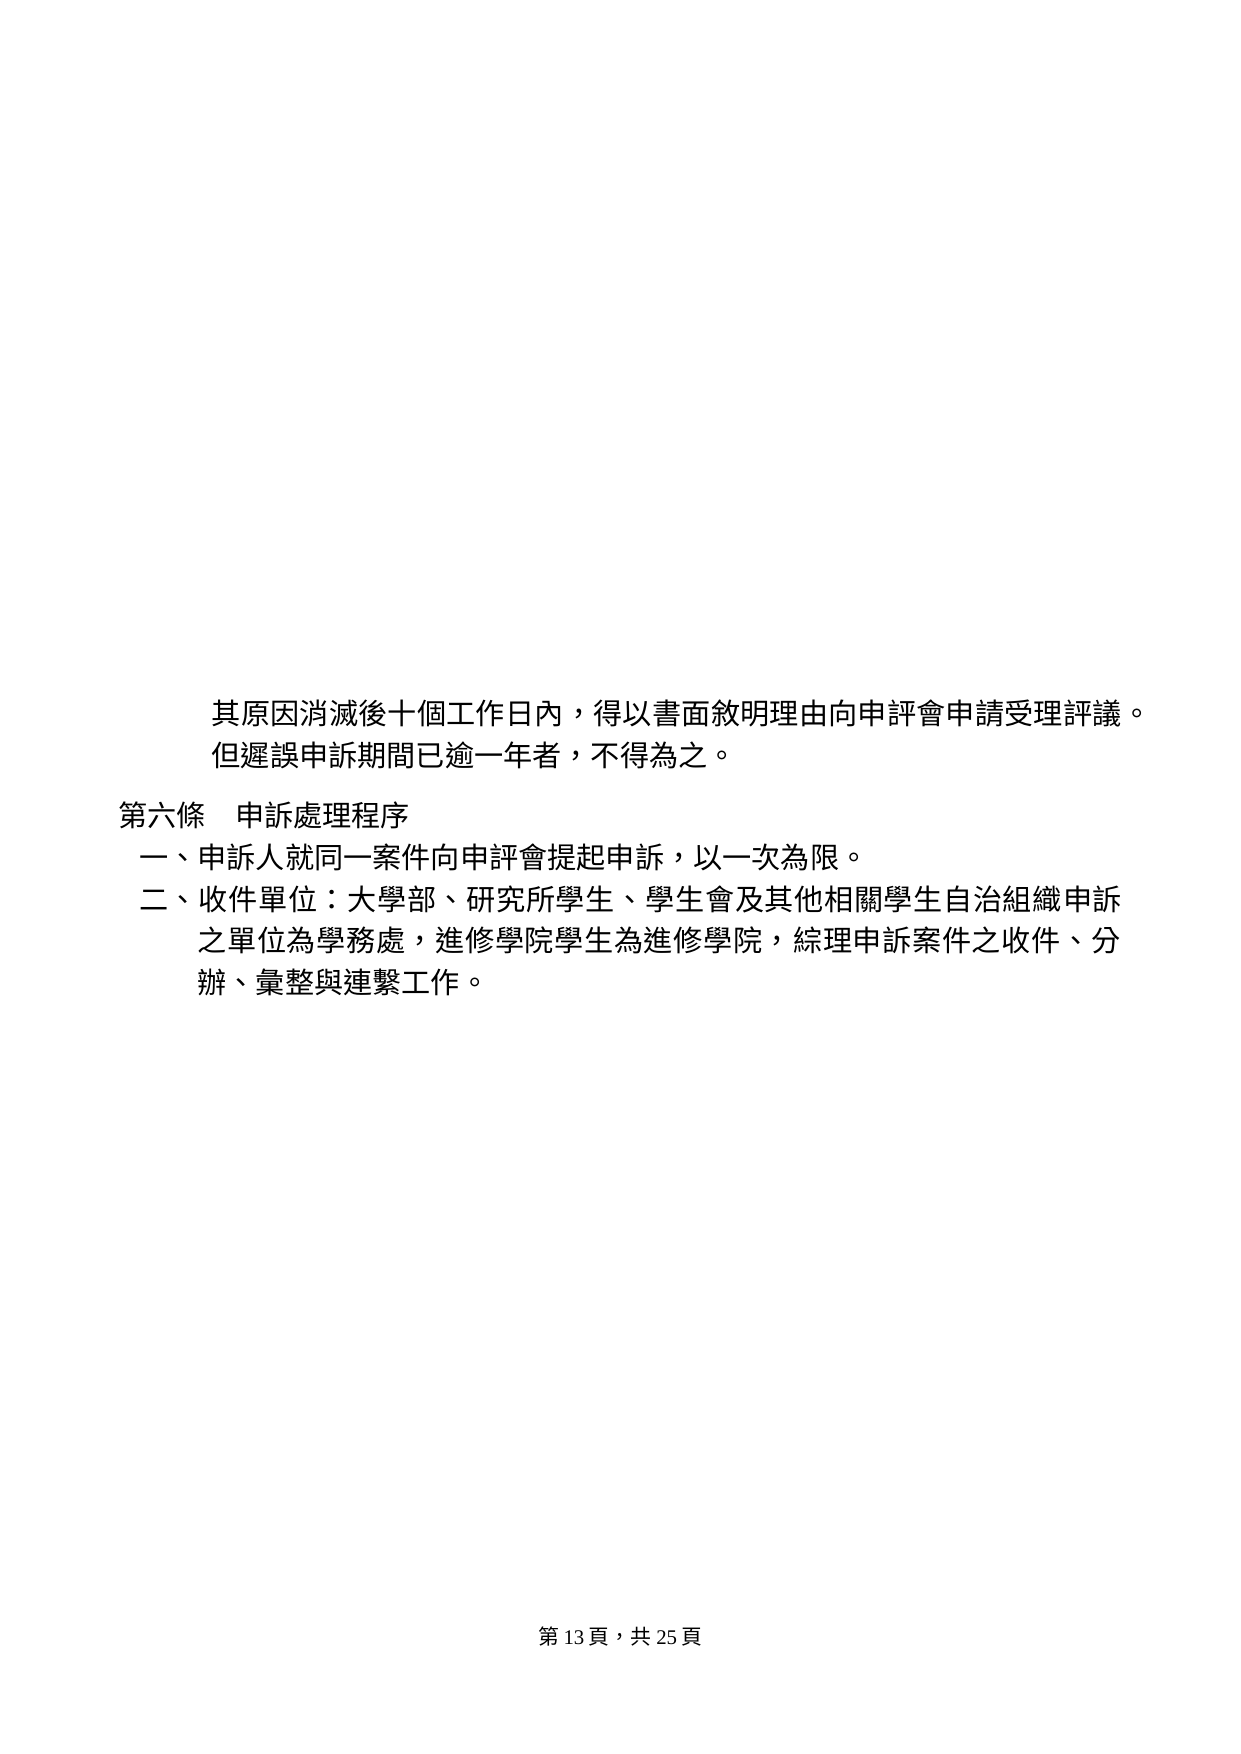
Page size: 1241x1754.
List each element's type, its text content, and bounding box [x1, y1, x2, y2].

text 一、申訴人就同一案件向申評會提起申訴，以一次為限。 [139, 835, 1122, 877]
text 二、申訴人因天災或其他不應歸責於己之事由，致遲誤前項申訴期間者，於其原因消滅後十個工作日內，得以書面敘明理由向申評會申請受理評議。但遲誤申訴期間已逾一年者，不得為之。 [139, 691, 1122, 775]
text 二、收件單位：大學部、研究所學生、學生會及其他相關學生自治組織申訴之單位為學務處，進修學院學生為進修學院，綜理申訴案件之收件、分辦、彙整與連繫工作。 [139, 877, 1122, 1002]
text 第六條 申訴處理程序 [118, 793, 1122, 835]
